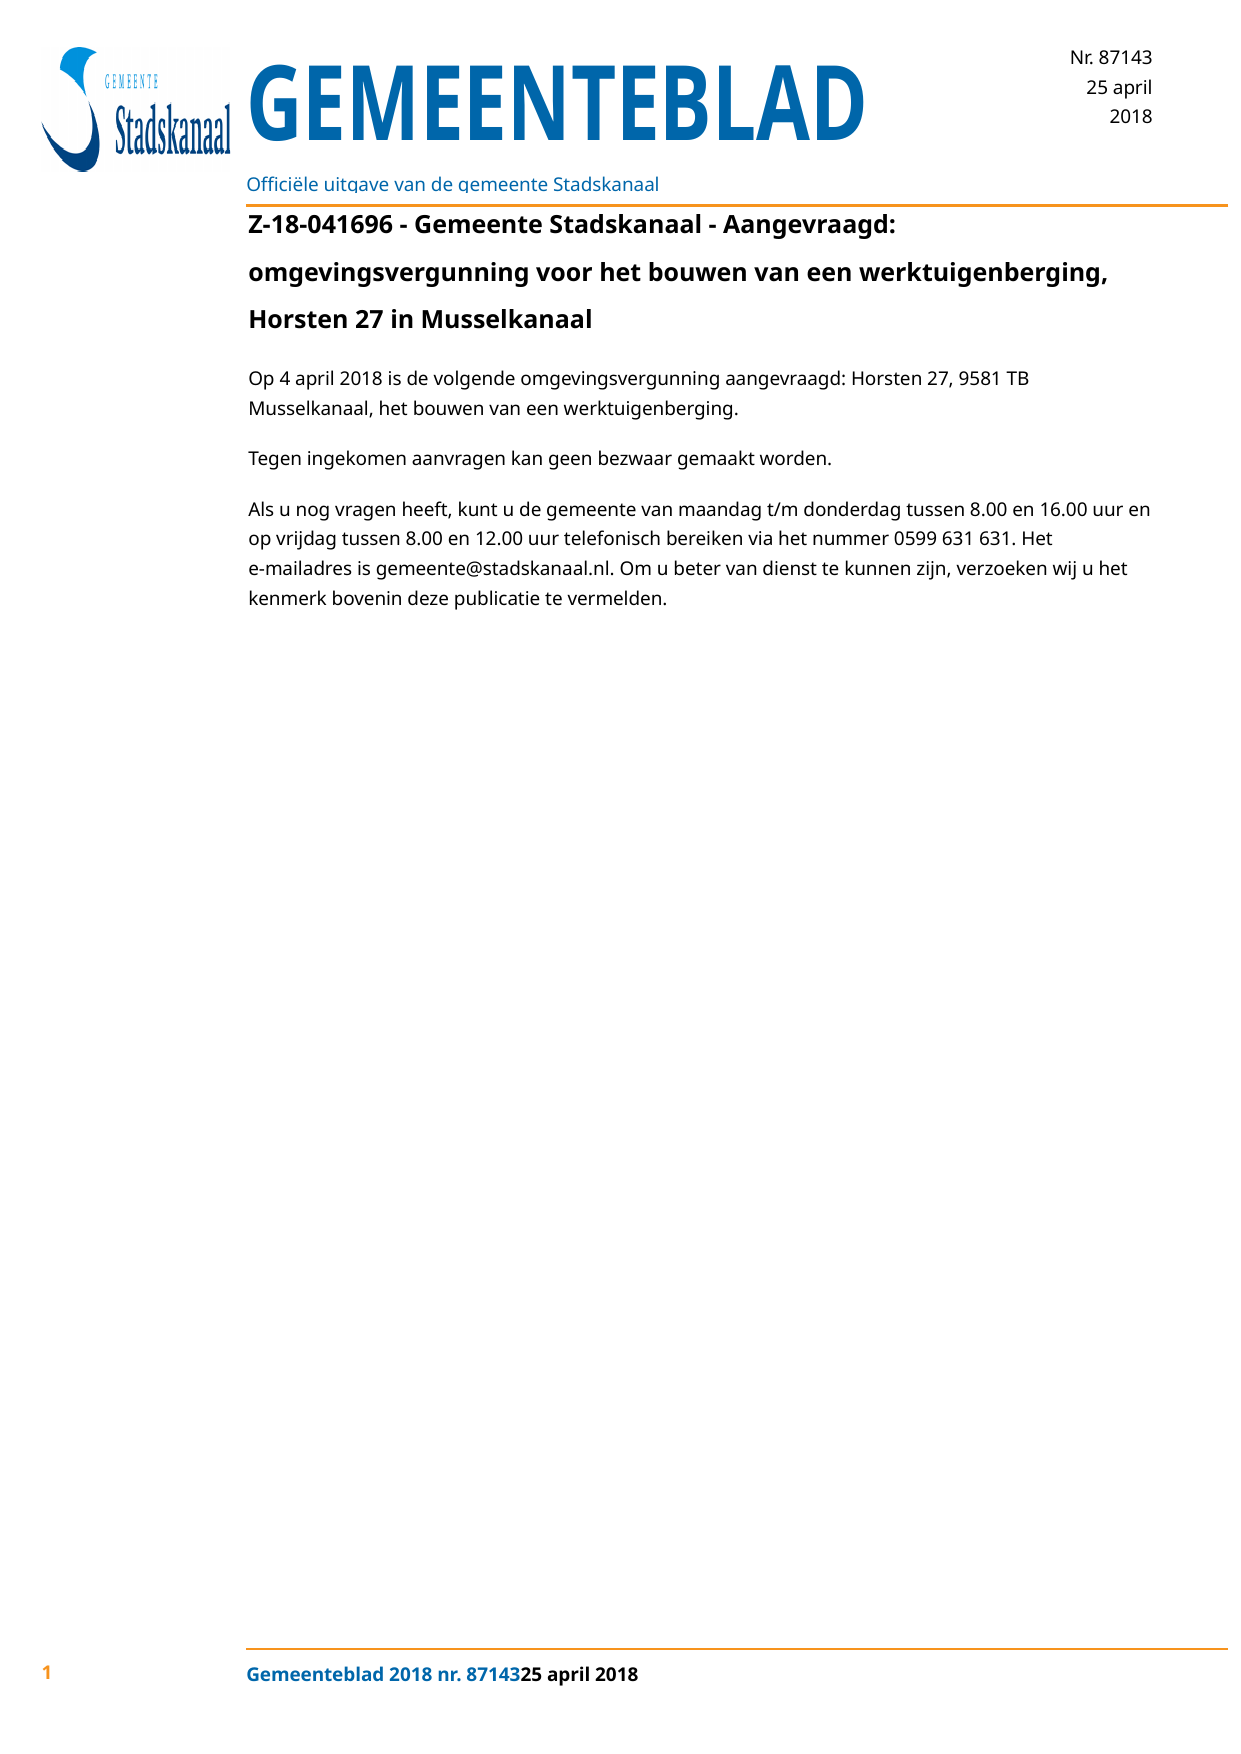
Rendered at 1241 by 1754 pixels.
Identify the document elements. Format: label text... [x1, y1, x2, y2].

text Tegen ingekomen aanvragen kan geen bezwaar gemaakt worden. [248, 446, 1152, 471]
picture [41, 47, 231, 172]
text Z-18-041696 - Gemeente Stadskanaal - Aangevraagd: omgevingsvergunning voor het bouwen van een werktuigenberging, Horsten 27 in Musselkanaal [248, 207, 1152, 336]
text Op 4 april 2018 is de volgende omgevingsvergunning aangevraagd: Horsten 27, 9581 TB Musselkanaal, het bouwen van een werktuigenberging. [248, 366, 1152, 421]
text Als u nog vragen heeft, kunt u de gemeente van maandag t/m donderdag tussen 8.00 en 16.00 uur en op vrijdag tussen 8.00 en 12.00 uur telefonisch bereiken via het nummer 0599 631 631. Het e‑mailadres is gemeente@stadskanaal.nl. Om u beter van dienst te kunnen zijn, verzoeken wij u het kenmerk bovenin deze publicatie te vermelden. [248, 496, 1152, 610]
